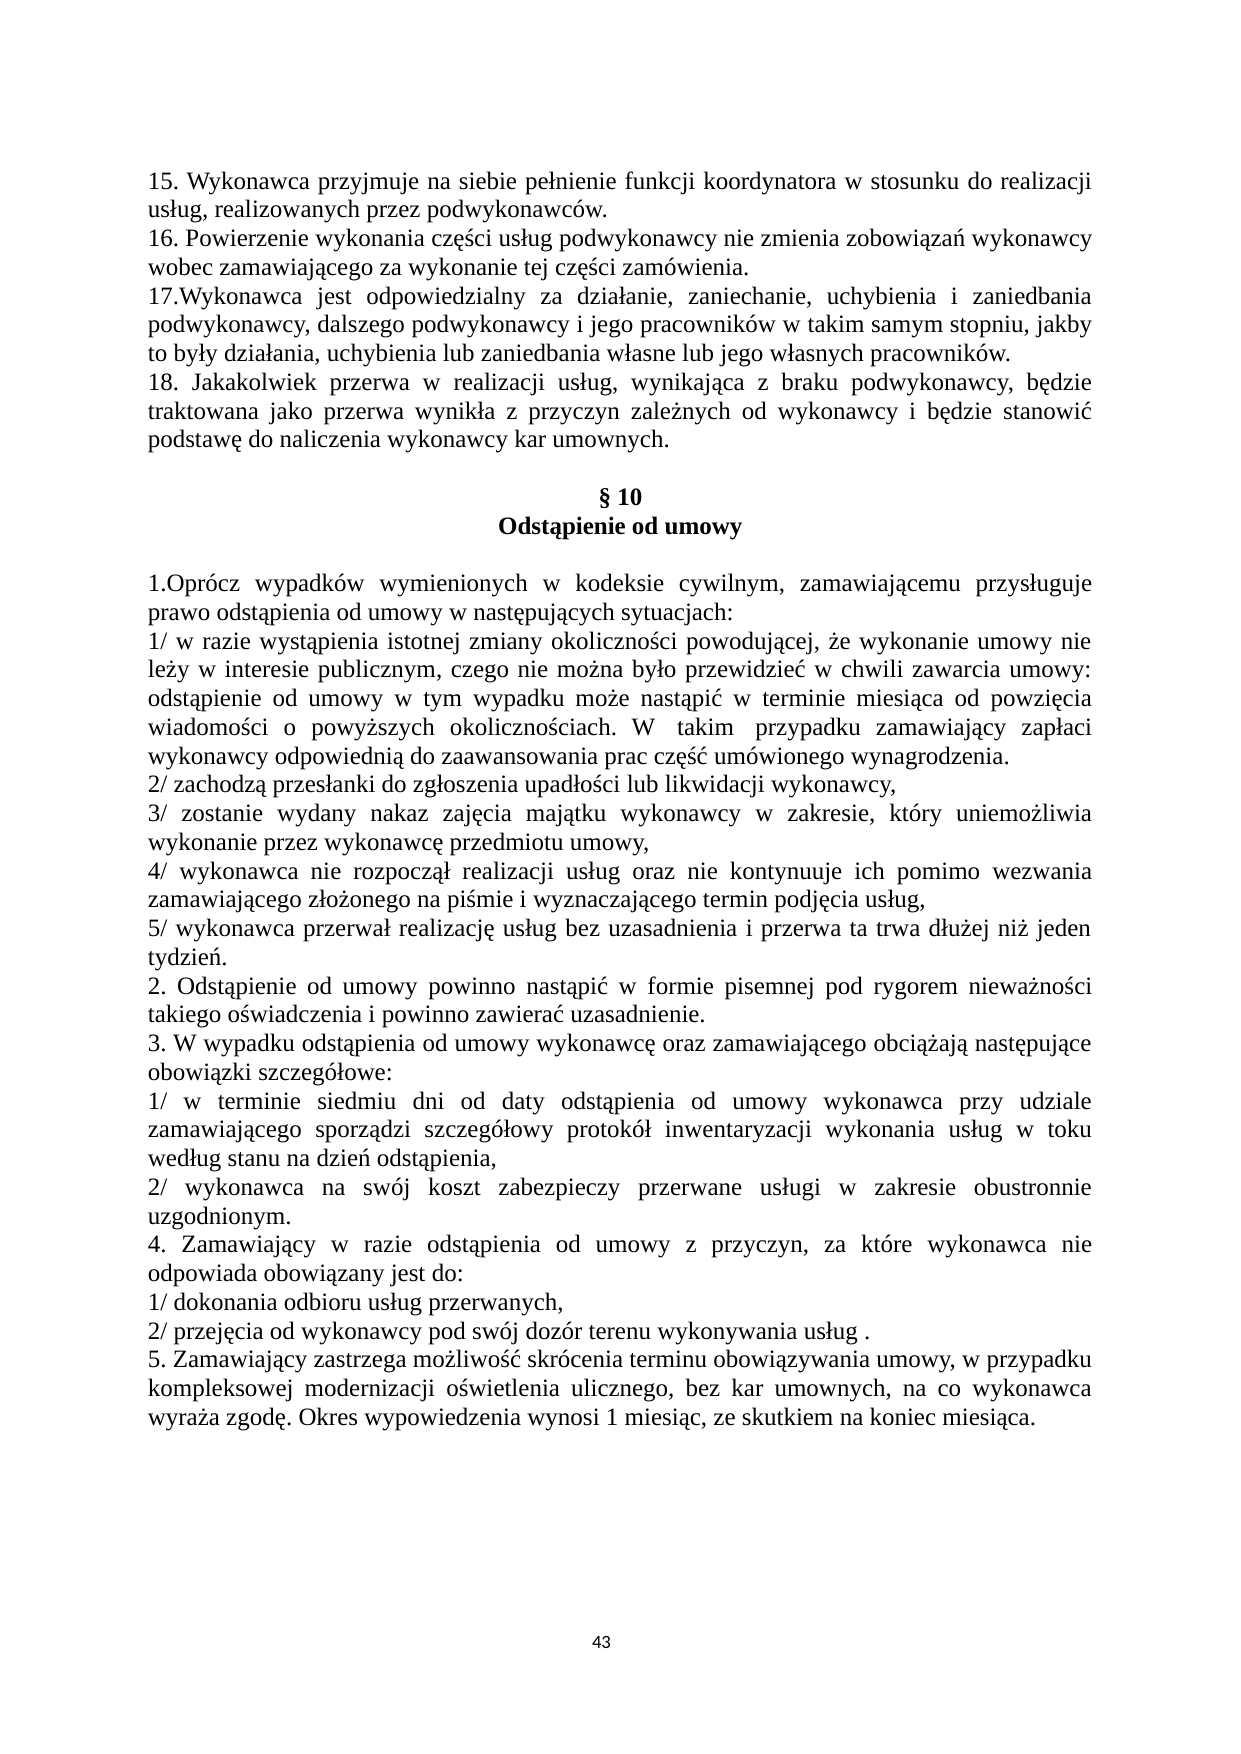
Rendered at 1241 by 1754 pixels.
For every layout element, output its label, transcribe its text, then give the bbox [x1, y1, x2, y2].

text 3/ zostanie wydany nakaz zajęcia majątku wykonawcy w zakresie, który uniemożliwia wykonanie przez wykonawcę przedmiotu umowy, [148, 798, 1093, 856]
text 1/ w razie wystąpienia istotnej zmiany okoliczności powodującej, że wykonanie umowy nie leży w interesie publicznym, czego nie można było przewidzieć w chwili zawarcia umowy: odstąpienie od umowy w tym wypadku może nastąpić w terminie miesiąca od powzięcia wiadomości o powyższych okolicznościach. W takim przypadku zamawiający zapłaci wykonawcy odpowiednią do zaawansowania prac część umówionego wynagrodzenia. [148, 626, 1093, 769]
text Odstąpienie od umowy [148, 511, 1093, 539]
text 3. W wypadku odstąpienia od umowy wykonawcę oraz zamawiającego obciążają następujące obowiązki szczegółowe: [148, 1028, 1093, 1086]
text 2/ wykonawca na swój koszt zabezpieczy przerwane usługi w zakresie obustronnie uzgodnionym. [148, 1172, 1093, 1229]
text 1.Oprócz wypadków wymienionych w kodeksie cywilnym, zamawiającemu przysługuje prawo odstąpienia od umowy w następujących sytuacjach: [148, 568, 1093, 626]
text 2/ zachodzą przesłanki do zgłoszenia upadłości lub likwidacji wykonawcy, [148, 769, 1093, 798]
text 15. Wykonawca przyjmuje na siebie pełnienie funkcji koordynatora w stosunku do realizacji usług, realizowanych przez podwykonawców. [148, 166, 1093, 223]
text 17.Wykonawca jest odpowiedzialny za działanie, zaniechanie, uchybienia i zaniedbania podwykonawcy, dalszego podwykonawcy i jego pracowników w takim samym stopniu, jakby to były działania, uchybienia lub zaniedbania własne lub jego własnych pracowników. [148, 281, 1093, 367]
text 5/ wykonawca przerwał realizację usług bez uzasadnienia i przerwa ta trwa dłużej niż jeden tydzień. [148, 913, 1093, 971]
text 1/ w terminie siedmiu dni od daty odstąpienia od umowy wykonawca przy udziale zamawiającego sporządzi szczegółowy protokół inwentaryzacji wykonania usług w toku według stanu na dzień odstąpienia, [148, 1086, 1093, 1172]
text 16. Powierzenie wykonania części usług podwykonawcy nie zmienia zobowiązań wykonawcy wobec zamawiającego za wykonanie tej części zamówienia. [148, 223, 1093, 281]
text 5. Zamawiający zastrzega możliwość skrócenia terminu obowiązywania umowy, w przypadku kompleksowej modernizacji oświetlenia ulicznego, bez kar umownych, na co wykonawca wyraża zgodę. Okres wypowiedzenia wynosi 1 miesiąc, ze skutkiem na koniec miesiąca. [148, 1344, 1093, 1431]
text 2. Odstąpienie od umowy powinno nastąpić w formie pisemnej pod rygorem nieważności takiego oświadczenia i powinno zawierać uzasadnienie. [148, 971, 1093, 1028]
text 18. Jakakolwiek przerwa w realizacji usług, wynikająca z braku podwykonawcy, będzie traktowana jako przerwa wynikła z przyczyn zależnych od wykonawcy i będzie stanowić podstawę do naliczenia wykonawcy kar umownych. [148, 367, 1093, 453]
text 4. Zamawiający w razie odstąpienia od umowy z przyczyn, za które wykonawca nie odpowiada obowiązany jest do: [148, 1229, 1093, 1287]
text 4/ wykonawca nie rozpoczął realizacji usług oraz nie kontynuuje ich pomimo wezwania zamawiającego złożonego na piśmie i wyznaczającego termin podjęcia usług, [148, 856, 1093, 913]
text 1/ dokonania odbioru usług przerwanych, [148, 1287, 1093, 1316]
text § 10 [148, 482, 1093, 511]
text 2/ przejęcia od wykonawcy pod swój dozór terenu wykonywania usług . [148, 1316, 1093, 1344]
